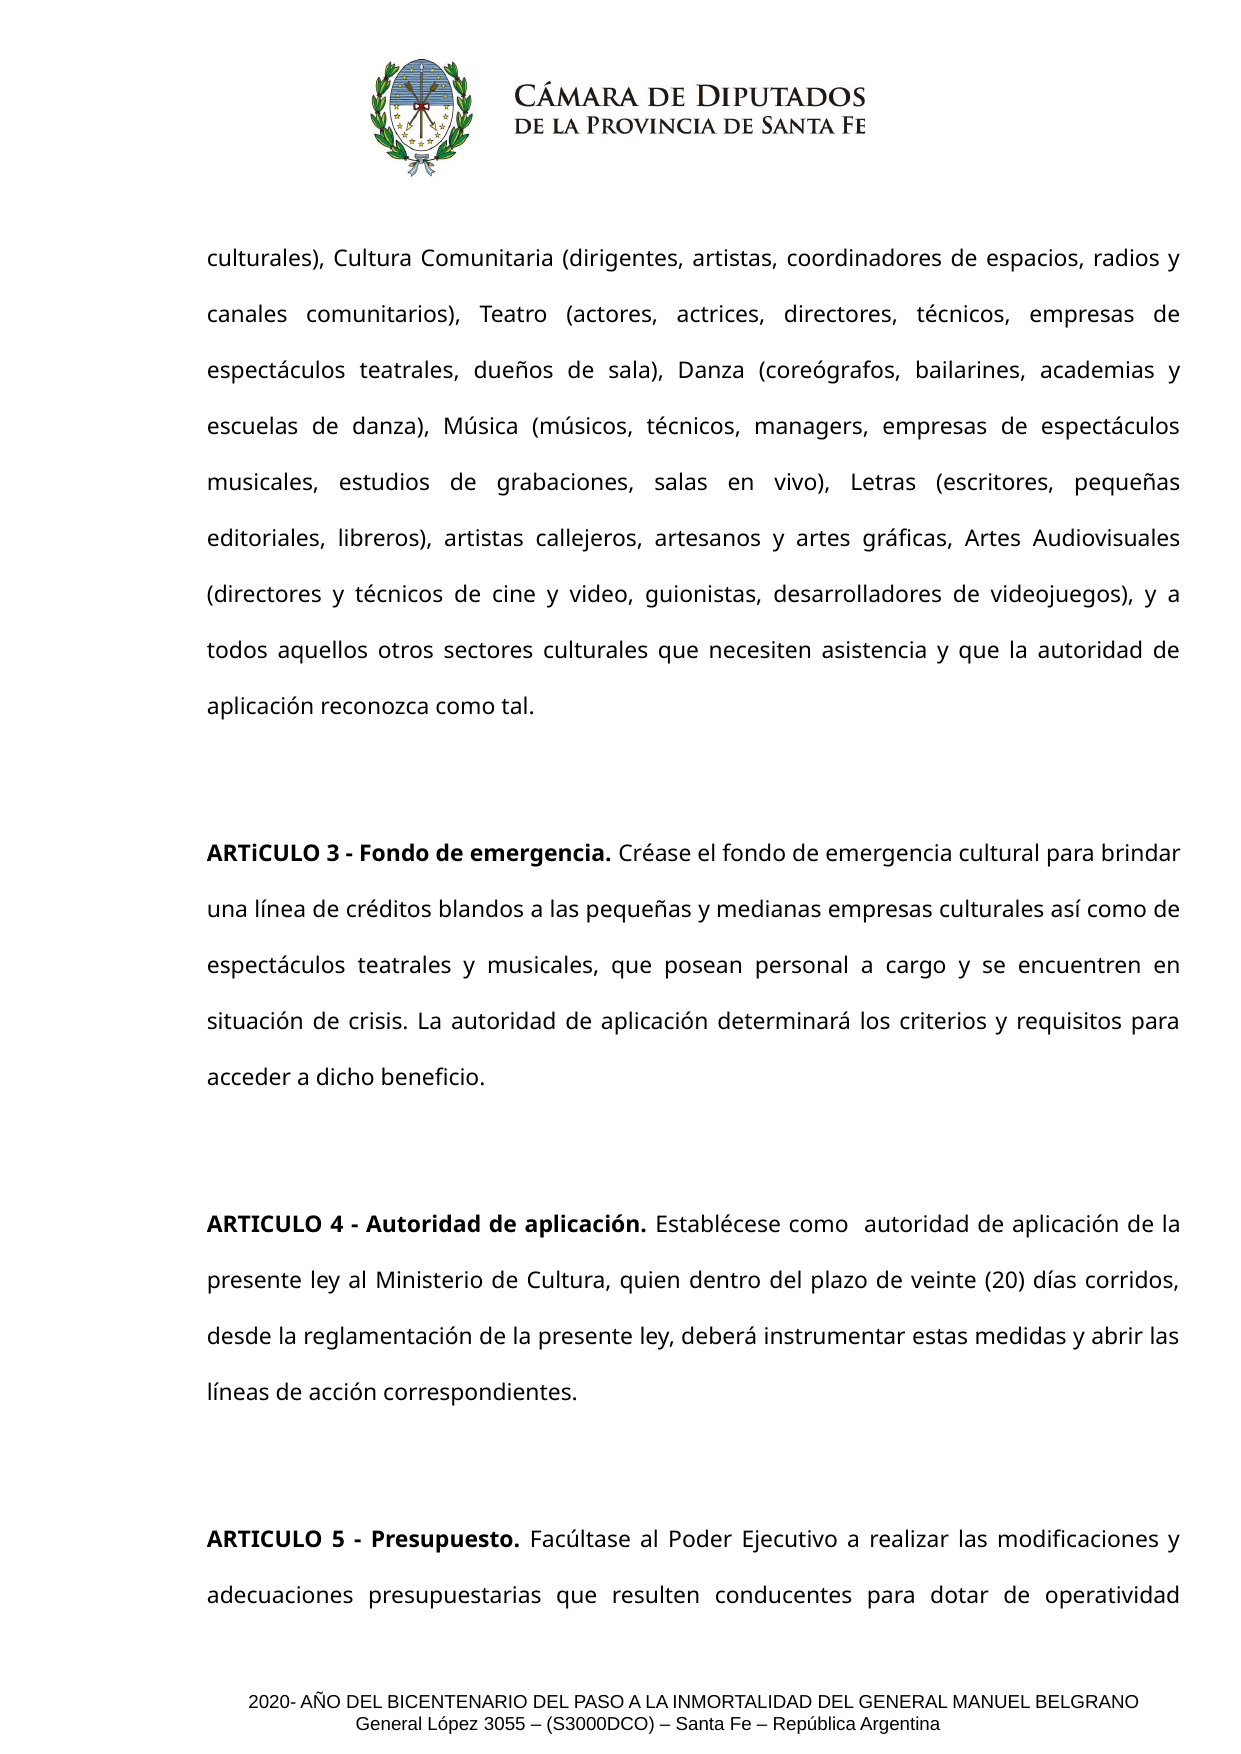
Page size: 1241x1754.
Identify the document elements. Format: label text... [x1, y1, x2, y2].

text culturales), Cultura Comunitaria (dirigentes, artistas, coordinadores de espacios, radios y canales comunitarios), Teatro (actores, actrices, directores, técnicos, empresas de espectáculos teatrales, dueños de sala), Danza (coreógrafos, bailarines, academias y escuelas de danza), Música (músicos, técnicos, managers, empresas de espectáculos musicales, estudios de grabaciones, salas en vivo), Letras (escritores, pequeñas editoriales, libreros), artistas callejeros, artesanos y artes gráficas, Artes Audiovisuales (directores y técnicos de cine y video, guionistas, desarrolladores de videojuegos), y a todos aquellos otros sectores culturales que necesiten asistencia y que la autoridad de aplicación reconozca como tal. [207, 242, 1181, 721]
text ARTiCULO 3 - Fondo de emergencia. Créase el fondo de emergencia cultural para brindar una línea de créditos blandos a las pequeñas y medianas empresas culturales así como de espectáculos teatrales y musicales, que posean personal a cargo y se encuentren en situación de crisis. La autoridad de aplicación determinará los criterios y requisitos para acceder a dicho beneficio. [207, 837, 1181, 1092]
text ARTICULO 4 - Autoridad de aplicación. Establécese como autoridad de aplicación de la presente ley al Ministerio de Cultura, quien dentro del plazo de veinte (20) días corridos, desde la reglamentación de la presente ley, deberá instrumentar estas medidas y abrir las líneas de acción correspondientes. [207, 1208, 1181, 1407]
picture [370, 59, 866, 181]
text ARTICULO 5 - Presupuesto. Facúltase al Poder Ejecutivo a realizar las modificaciones y adecuaciones presupuestarias que resulten conducentes para dotar de operatividad [207, 1523, 1181, 1610]
